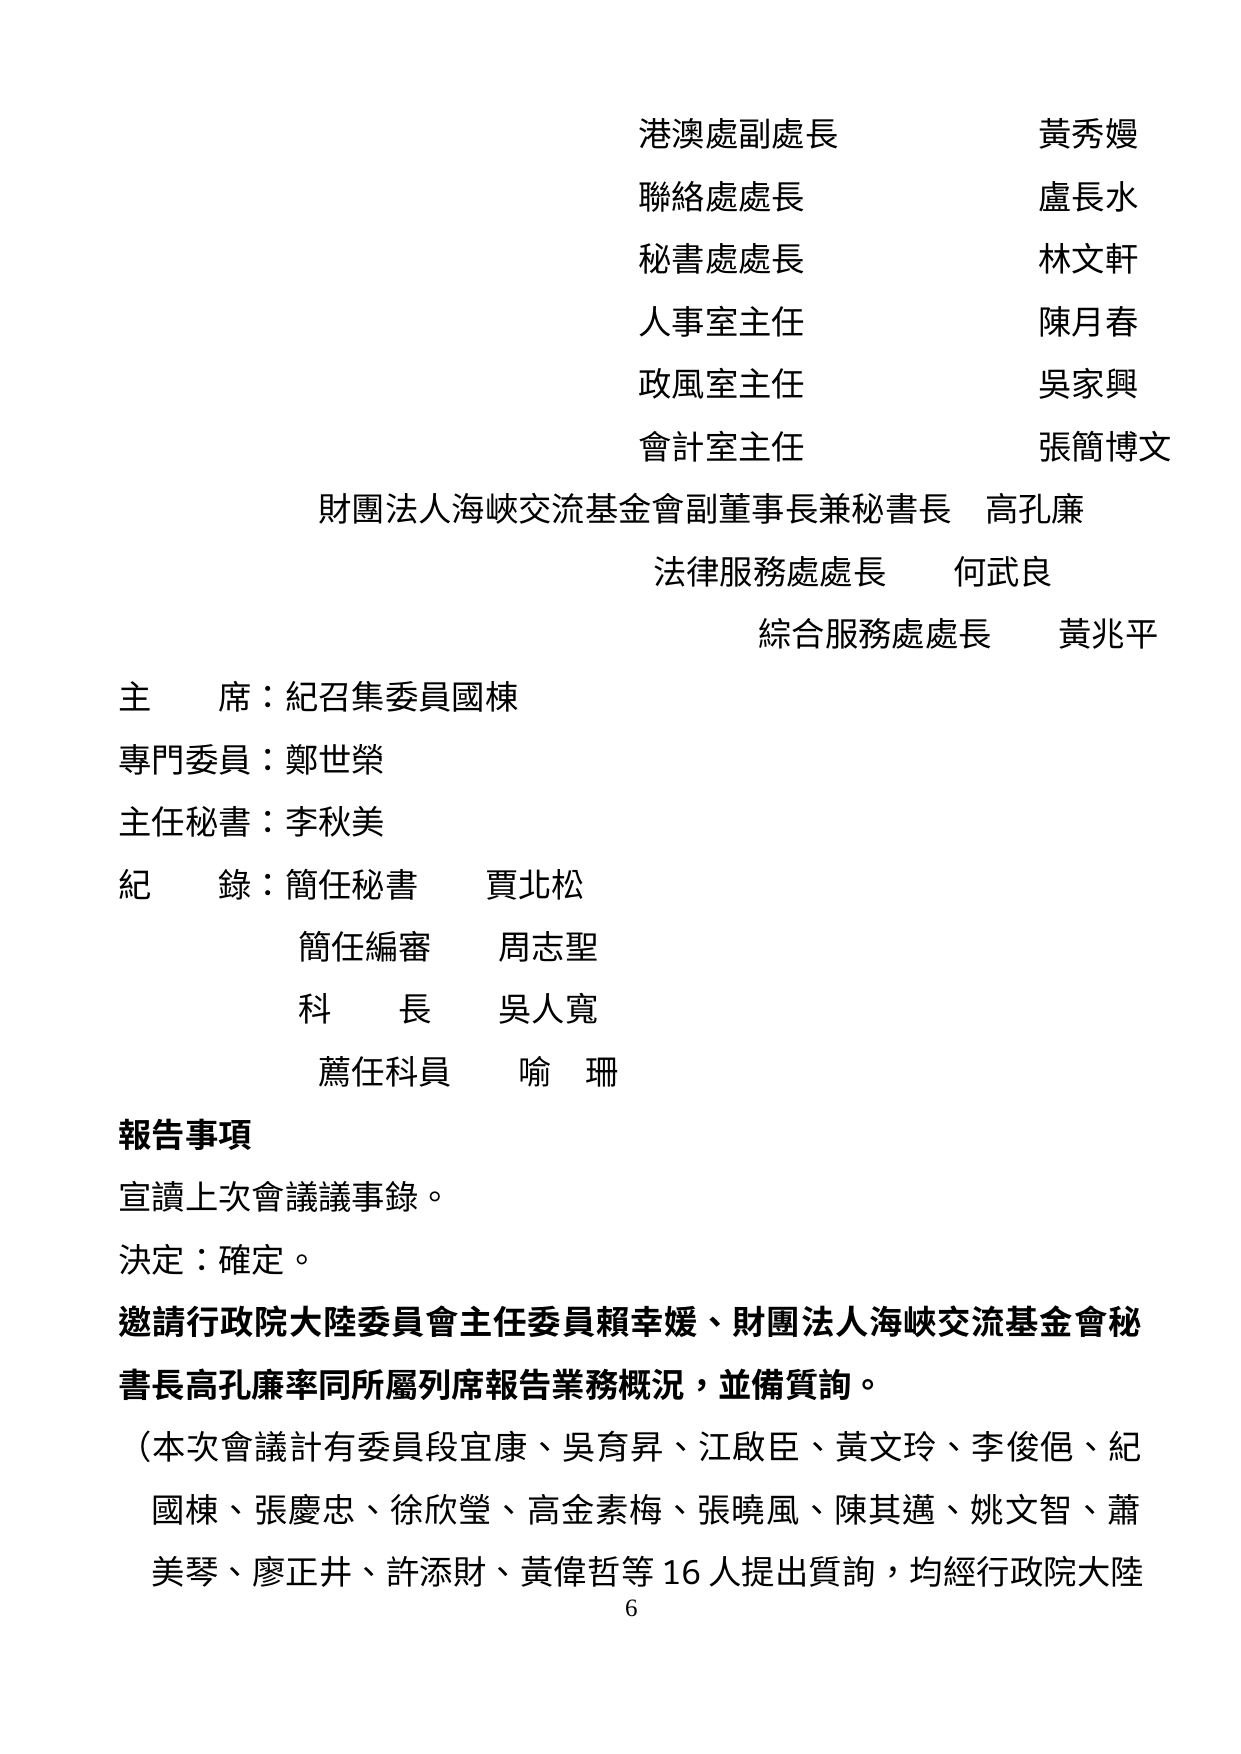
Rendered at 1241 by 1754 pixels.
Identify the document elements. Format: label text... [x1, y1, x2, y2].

text 綜合服務處處長 黃兆平 [118, 591, 1240, 653]
text 專門委員：鄭世榮 [118, 716, 1240, 778]
text 簡任編審 周志聖 [118, 903, 1240, 966]
text 紀 錄：簡任秘書 賈北松 [118, 841, 1240, 903]
text 宣讀上次會議議事錄。 [118, 1153, 1144, 1216]
text （本次會議計有委員段宜康、吳育昇、江啟臣、黃文玲、李俊俋、紀國棟、張慶忠、徐欣瑩、高金素梅、張曉風、陳其邁、姚文智、蕭美琴、廖正井、許添財、黃偉哲等16人提出質詢，均經行政院大陸 [118, 1403, 1144, 1591]
text 決定：確定。 [118, 1216, 1144, 1278]
text 聯絡處處長 盧長水 [118, 153, 1240, 216]
text 人事室主任 陳月春 [118, 278, 1240, 341]
text 薦任科員 喻 珊 [118, 1028, 1240, 1091]
text 法律服務處處長 何武良 [286, 528, 1240, 591]
text 政風室主任 吳家興 [118, 341, 1240, 403]
text 港澳處副處長 黃秀嫚 [118, 91, 1240, 153]
text 財團法人海峽交流基金會副董事長兼秘書長 高孔廉 [118, 466, 1240, 528]
text 科 長 吳人寬 [118, 966, 1240, 1028]
text 主 席：紀召集委員國棟 [118, 653, 1240, 716]
text 會計室主任 張簡博文 [118, 403, 1240, 466]
text 秘書處處長 林文軒 [118, 216, 1240, 278]
text 主任秘書：李秋美 [118, 778, 1240, 841]
text 邀請行政院大陸委員會主任委員賴幸媛、財團法人海峽交流基金會秘書長高孔廉率同所屬列席報告業務概況，並備質詢。 [118, 1278, 1144, 1403]
text 報告事項 [118, 1091, 1240, 1153]
